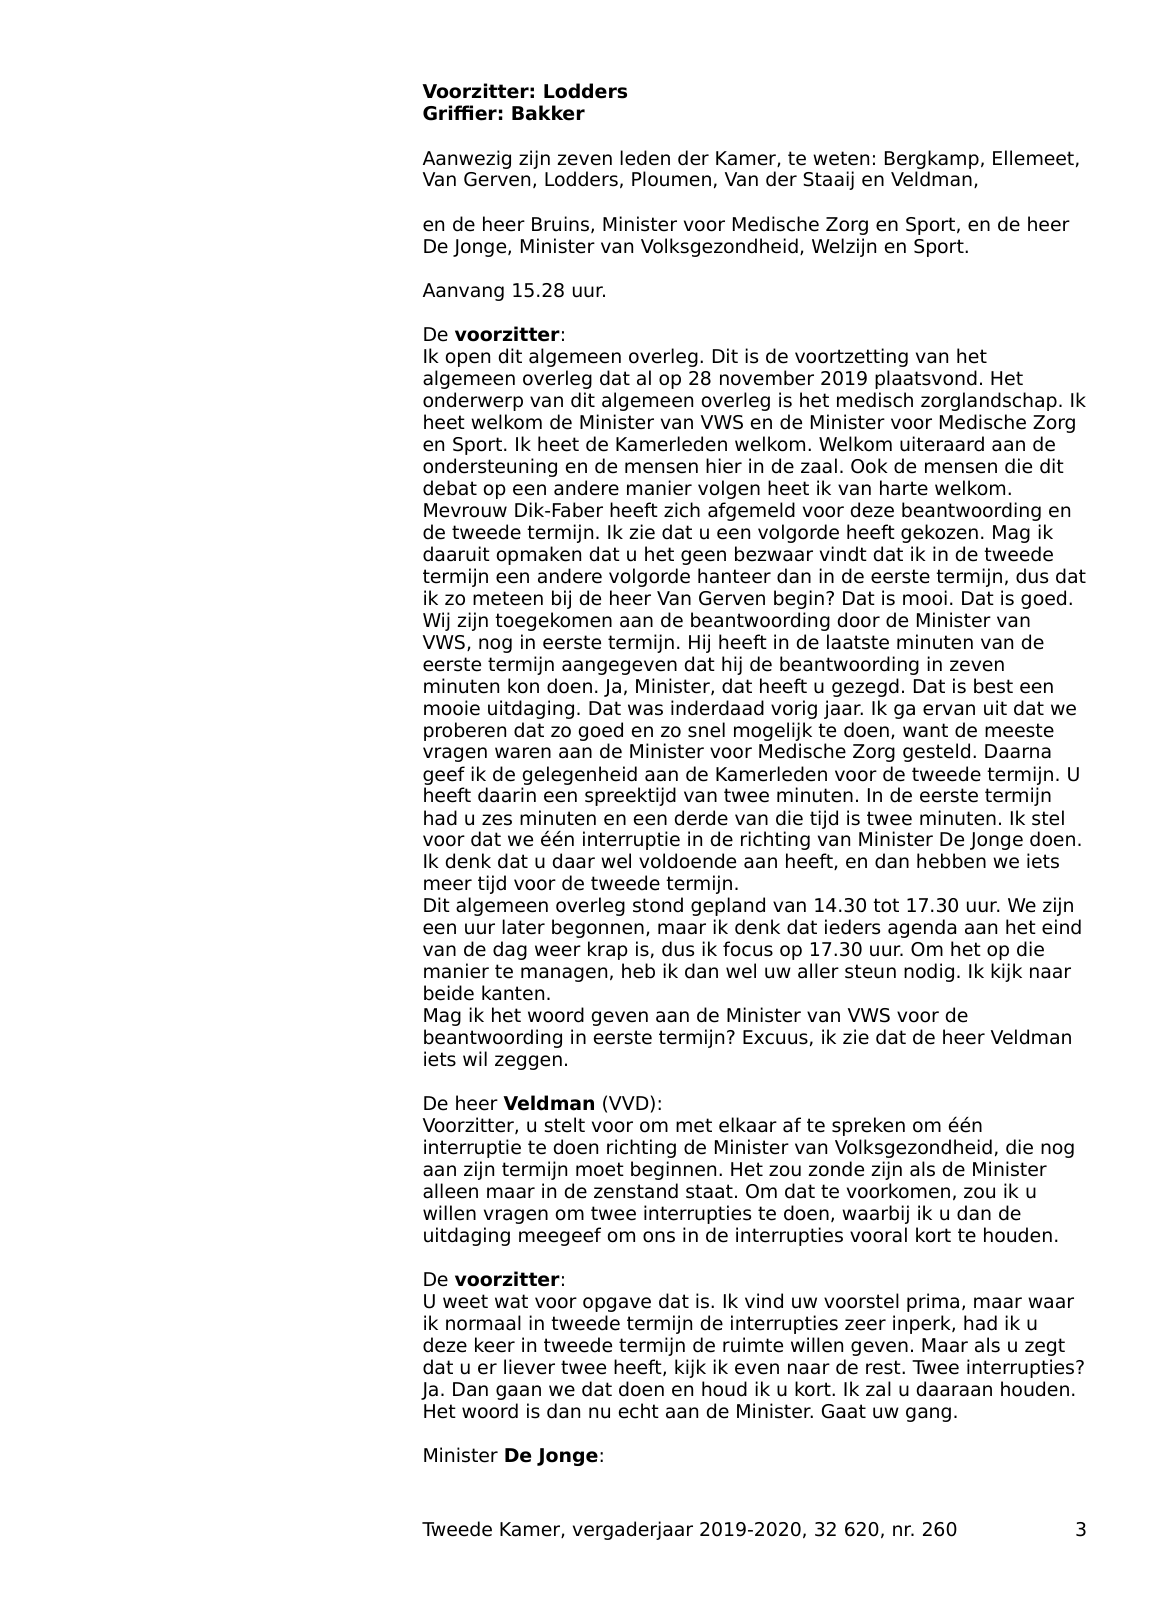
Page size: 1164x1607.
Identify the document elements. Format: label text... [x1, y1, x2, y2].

text Voorzitter: Lodders [422, 81, 1087, 103]
text De voorzitter: [422, 1269, 1087, 1291]
text en de heer Bruins, Minister voor Medische Zorg en Sport, en de heer De Jonge, Minister van Volksgezondheid, Welzijn en Sport. [422, 213, 1087, 257]
text Dit algemeen overleg stond gepland van 14.30 tot 17.30 uur. We zijn een uur later begonnen, maar ik denk dat ieders agenda aan het eind van de dag weer krap is, dus ik focus op 17.30 uur. Om het op die manier te managen, heb ik dan wel uw aller steun nodig. Ik kijk naar beide kanten. [422, 895, 1087, 1005]
text Mevrouw Dik-Faber heeft zich afgemeld voor deze beantwoording en de tweede termijn. Ik zie dat u een volgorde heeft gekozen. Mag ik daaruit opmaken dat u het geen bezwaar vindt dat ik in de tweede termijn een andere volgorde hanteer dan in de eerste termijn, dus dat ik zo meteen bij de heer Van Gerven begin? Dat is mooi. Dat is goed. [422, 500, 1087, 609]
text Het woord is dan nu echt aan de Minister. Gaat uw gang. [422, 1401, 1087, 1423]
text De heer Veldman (VVD): [422, 1093, 1087, 1115]
text Wij zijn toegekomen aan de beantwoording door de Minister van VWS, nog in eerste termijn. Hij heeft in de laatste minuten van de eerste termijn aangegeven dat hij de beantwoording in zeven minuten kon doen. Ja, Minister, dat heeft u gezegd. Dat is best een mooie uitdaging. Dat was inderdaad vorig jaar. Ik ga ervan uit dat we proberen dat zo goed en zo snel mogelijk te doen, want de meeste vragen waren aan de Minister voor Medische Zorg gesteld. Daarna geef ik de gelegenheid aan de Kamerleden voor de tweede termijn. U heeft daarin een spreektijd van twee minuten. In de eerste termijn had u zes minuten en een derde van die tijd is twee minuten. Ik stel voor dat we één interruptie in de richting van Minister De Jonge doen. Ik denk dat u daar wel voldoende aan heeft, en dan hebben we iets meer tijd voor de tweede termijn. [422, 609, 1087, 895]
text De voorzitter: [422, 324, 1087, 346]
text Aanwezig zijn zeven leden der Kamer, te weten: Bergkamp, Ellemeet, Van Gerven, Lodders, Ploumen, Van der Staaij en Veldman, [422, 147, 1087, 191]
text Aanvang 15.28 uur. [422, 280, 1087, 302]
text Voorzitter, u stelt voor om met elkaar af te spreken om één interruptie te doen richting de Minister van Volksgezondheid, die nog aan zijn termijn moet beginnen. Het zou zonde zijn als de Minister alleen maar in de zenstand staat. Om dat te voorkomen, zou ik u willen vragen om twee interrupties te doen, waarbij ik u dan de uitdaging meegeef om ons in de interrupties vooral kort te houden. [422, 1115, 1087, 1247]
text Minister De Jonge: [422, 1445, 1087, 1467]
text Ik open dit algemeen overleg. Dit is de voortzetting van het algemeen overleg dat al op 28 november 2019 plaatsvond. Het onderwerp van dit algemeen overleg is het medisch zorglandschap. Ik heet welkom de Minister van VWS en de Minister voor Medische Zorg en Sport. Ik heet de Kamerleden welkom. Welkom uiteraard aan de ondersteuning en de mensen hier in de zaal. Ook de mensen die dit debat op een andere manier volgen heet ik van harte welkom. [422, 346, 1087, 500]
text Griffier: Bakker [422, 103, 1087, 125]
text Mag ik het woord geven aan de Minister van VWS voor de beantwoording in eerste termijn? Excuus, ik zie dat de heer Veldman iets wil zeggen. [422, 1005, 1087, 1071]
text U weet wat voor opgave dat is. Ik vind uw voorstel prima, maar waar ik normaal in tweede termijn de interrupties zeer inperk, had ik u deze keer in tweede termijn de ruimte willen geven. Maar als u zegt dat u er liever twee heeft, kijk ik even naar de rest. Twee interrupties? Ja. Dan gaan we dat doen en houd ik u kort. Ik zal u daaraan houden. [422, 1291, 1087, 1401]
